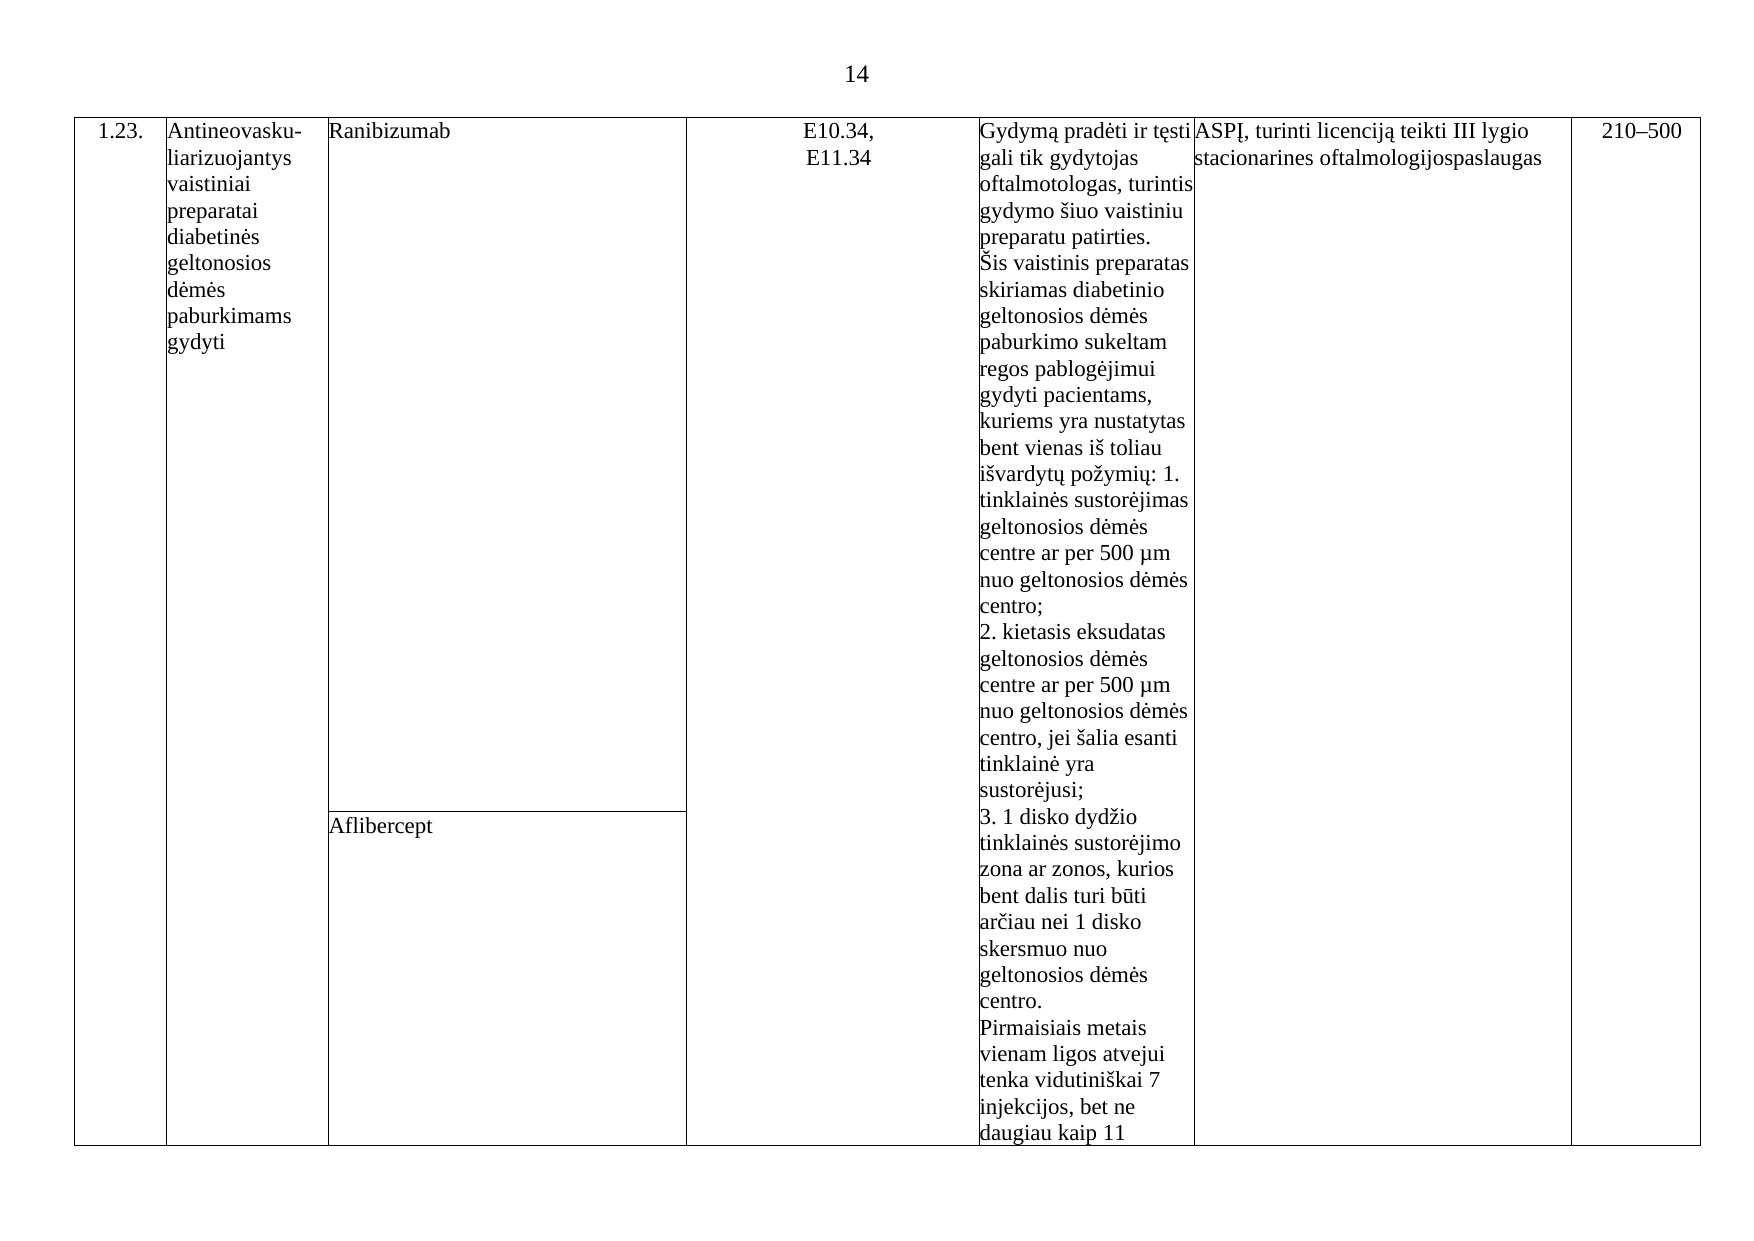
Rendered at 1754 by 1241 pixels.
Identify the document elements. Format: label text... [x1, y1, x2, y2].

table_cell E10.34, E11.34 [687, 118, 979, 1145]
table_cell ASPĮ, turinti licenciją teikti III lygio stacionarines oftalmologijospaslaugas [1195, 118, 1571, 1145]
table_cell Gydymą pradėti ir tęsti gali tik gydytojas oftalmotologas, turintis gydymo šiuo vaistiniu preparatu patirties. Šis vaistinis preparatas skiriamas diabetinio geltonosios dėmės paburkimo sukeltam regos pablogėjimui gydyti pacientams, kuriems yra nustatytas bent vienas iš toliau išvardytų požymių: 1. tinklainės sustorėjimas geltonosios dėmės centre ar per 500 µm nuo geltonosios dėmės centro; 2. kietasis eksudatas geltonosios dėmės centre ar per 500 µm nuo geltonosios dėmės centro, jei šalia esanti tinklainė yra sustorėjusi; 3. 1 disko dydžio tinklainės sustorėjimo zona ar zonos, kurios bent dalis turi būti arčiau nei 1 disko skersmuo nuo geltonosios dėmės centro. Pirmaisiais metais vienam ligos atvejui tenka vidutiniškai 7 injekcijos, bet ne daugiau kaip 11 [980, 118, 1194, 1145]
table_cell Aflibercept [329, 812, 686, 1145]
table_cell 1.23. [75, 118, 166, 1145]
table_cell Ranibizumab [329, 118, 686, 811]
table_cell Antineovasku-liarizuojantys vaistiniai preparatai diabetinės geltonosios dėmės paburkimams gydyti [167, 118, 328, 1145]
table_cell 210–500 [1572, 118, 1700, 1145]
